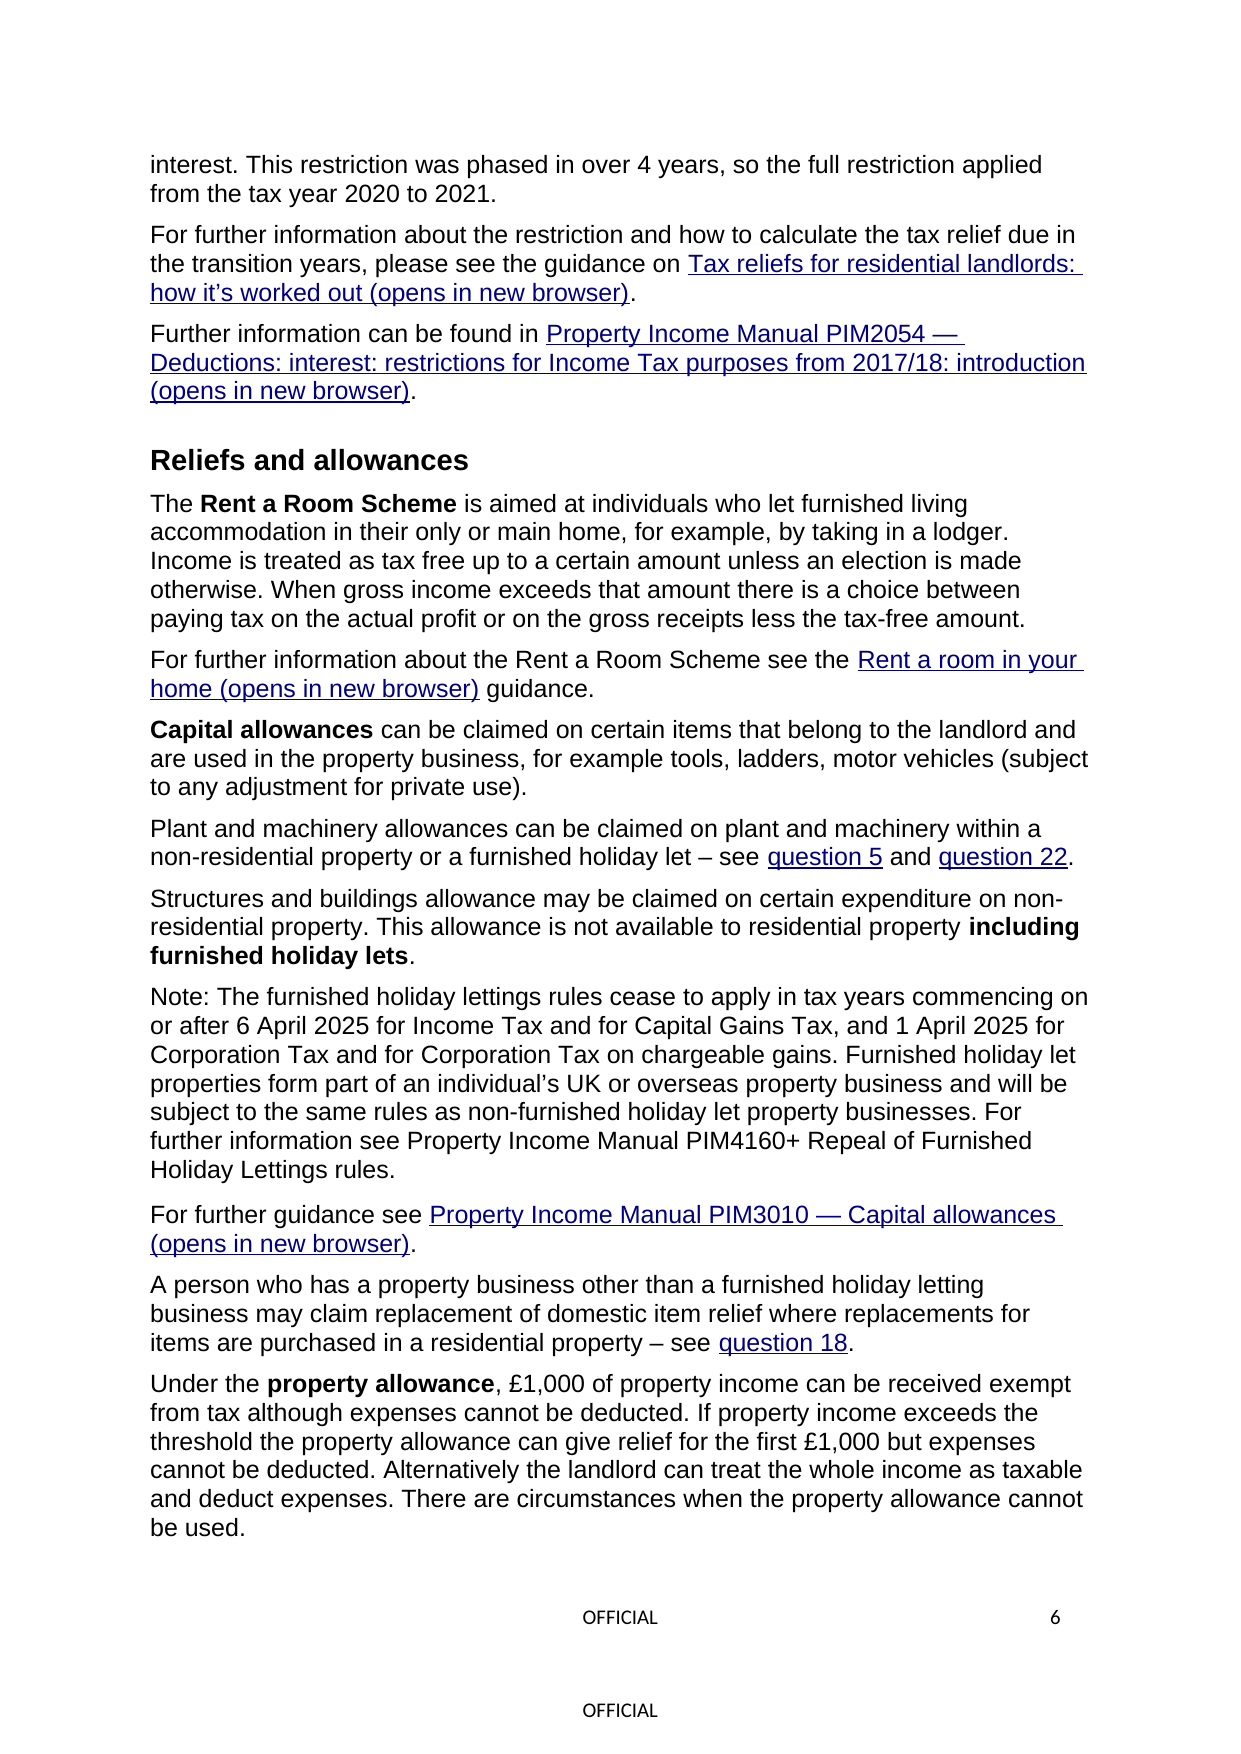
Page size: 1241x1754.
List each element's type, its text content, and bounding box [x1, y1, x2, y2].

text Note: The furnished holiday lettings rules cease to apply in tax years commencing on or after 6 April 2025 for Income Tax and for Capital Gains Tax, and 1 April 2025 for Corporation Tax and for Corporation Tax on chargeable gains. Furnished holiday let properties form part of an individual’s UK or overseas property business and will be subject to the same rules as non-furnished holiday let property businesses. For further information see Property Income Manual PIM4160+ Repeal of Furnished Holiday Lettings rules. [150, 982, 1090, 1183]
text A person who has a property business other than a furnished holiday letting business may claim replacement of domestic item relief where replacements for items are purchased in a residential property – see question 18. [150, 1270, 1090, 1356]
text For further information about the Rent a Room Scheme see the Rent a room in your home (opens in new browser) guidance. [150, 645, 1090, 702]
text Structures and buildings allowance may be claimed on certain expenditure on non-residential property. This allowance is not available to residential property including furnished holiday lets. [150, 883, 1090, 970]
text The Rent a Room Scheme is aimed at individuals who let furnished living accommodation in their only or main home, for example, by taking in a lodger. Income is treated as tax free up to a certain amount unless an election is made otherwise. When gross income exceeds that amount there is a choice between paying tax on the actual profit or on the gross receipts less the tax-free amount. [150, 488, 1090, 632]
text interest. This restriction was phased in over 4 years, so the full restriction applied from the tax year 2020 to 2021. [150, 150, 1090, 207]
text Under the property allowance, £1,000 of property income can be received exempt from tax although expenses cannot be deducted. If property income exceeds the threshold the property allowance can give relief for the first £1,000 but expenses cannot be deducted. Alternatively the landlord can treat the whole income as taxable and deduct expenses. There are circumstances when the property allowance cannot be used. [150, 1369, 1090, 1541]
text For further guidance see Property Income Manual PIM3010 — Capital allowances (opens in new browser). [150, 1200, 1090, 1258]
text Capital allowances can be claimed on certain items that belong to the landlord and are used in the property business, for example tools, ladders, motor vehicles (subject to any adjustment for private use). [150, 715, 1090, 801]
subtitle Reliefs and allowances [150, 442, 1090, 476]
text Further information can be found in Property Income Manual PIM2054 — Deductions: interest: restrictions for Income Tax purposes from 2017/18: introduction (opens in new browser). [150, 319, 1090, 405]
text For further information about the restriction and how to calculate the tax relief due in the transition years, please see the guidance on Tax reliefs for residential landlords: how it’s worked out (opens in new browser). [150, 220, 1090, 306]
text Plant and machinery allowances can be claimed on plant and machinery within a non-residential property or a furnished holiday let – see question 5 and question 22. [150, 813, 1090, 871]
